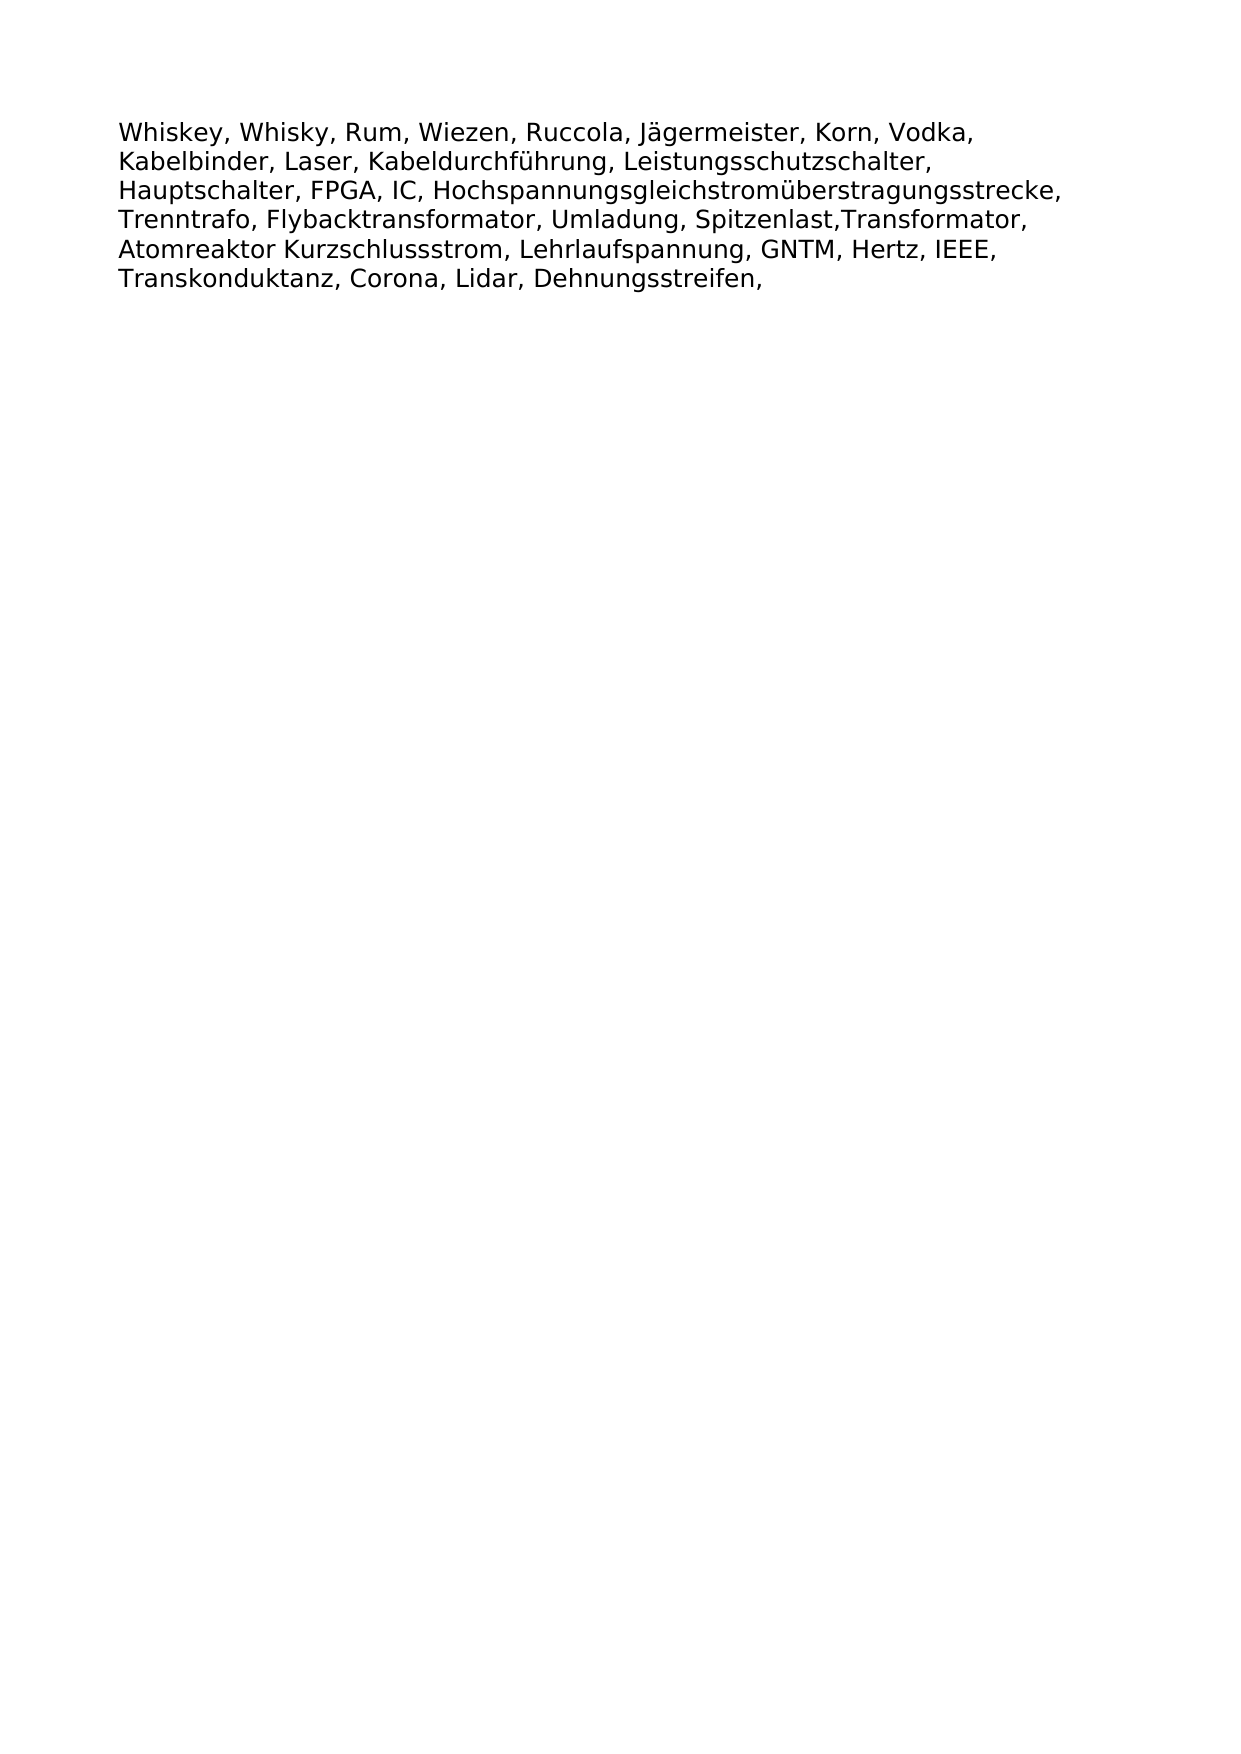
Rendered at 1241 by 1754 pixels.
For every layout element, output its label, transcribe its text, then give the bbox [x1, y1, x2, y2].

text Whiskey, Whisky, Rum, Wiezen, Ruccola, Jägermeister, Korn, Vodka, Kabelbinder, Laser, Kabeldurchführung, Leistungsschutzschalter, Hauptschalter, FPGA, IC, Hochspannungsgleichstromüberstragungsstrecke, Trenntrafo, Flybacktransformator, Umladung, Spitzenlast,Transformator, Atomreaktor Kurzschlussstrom, Lehrlaufspannung, GNTM, Hertz, IEEE, Transkonduktanz, Corona, Lidar, Dehnungsstreifen, [118, 118, 1122, 293]
